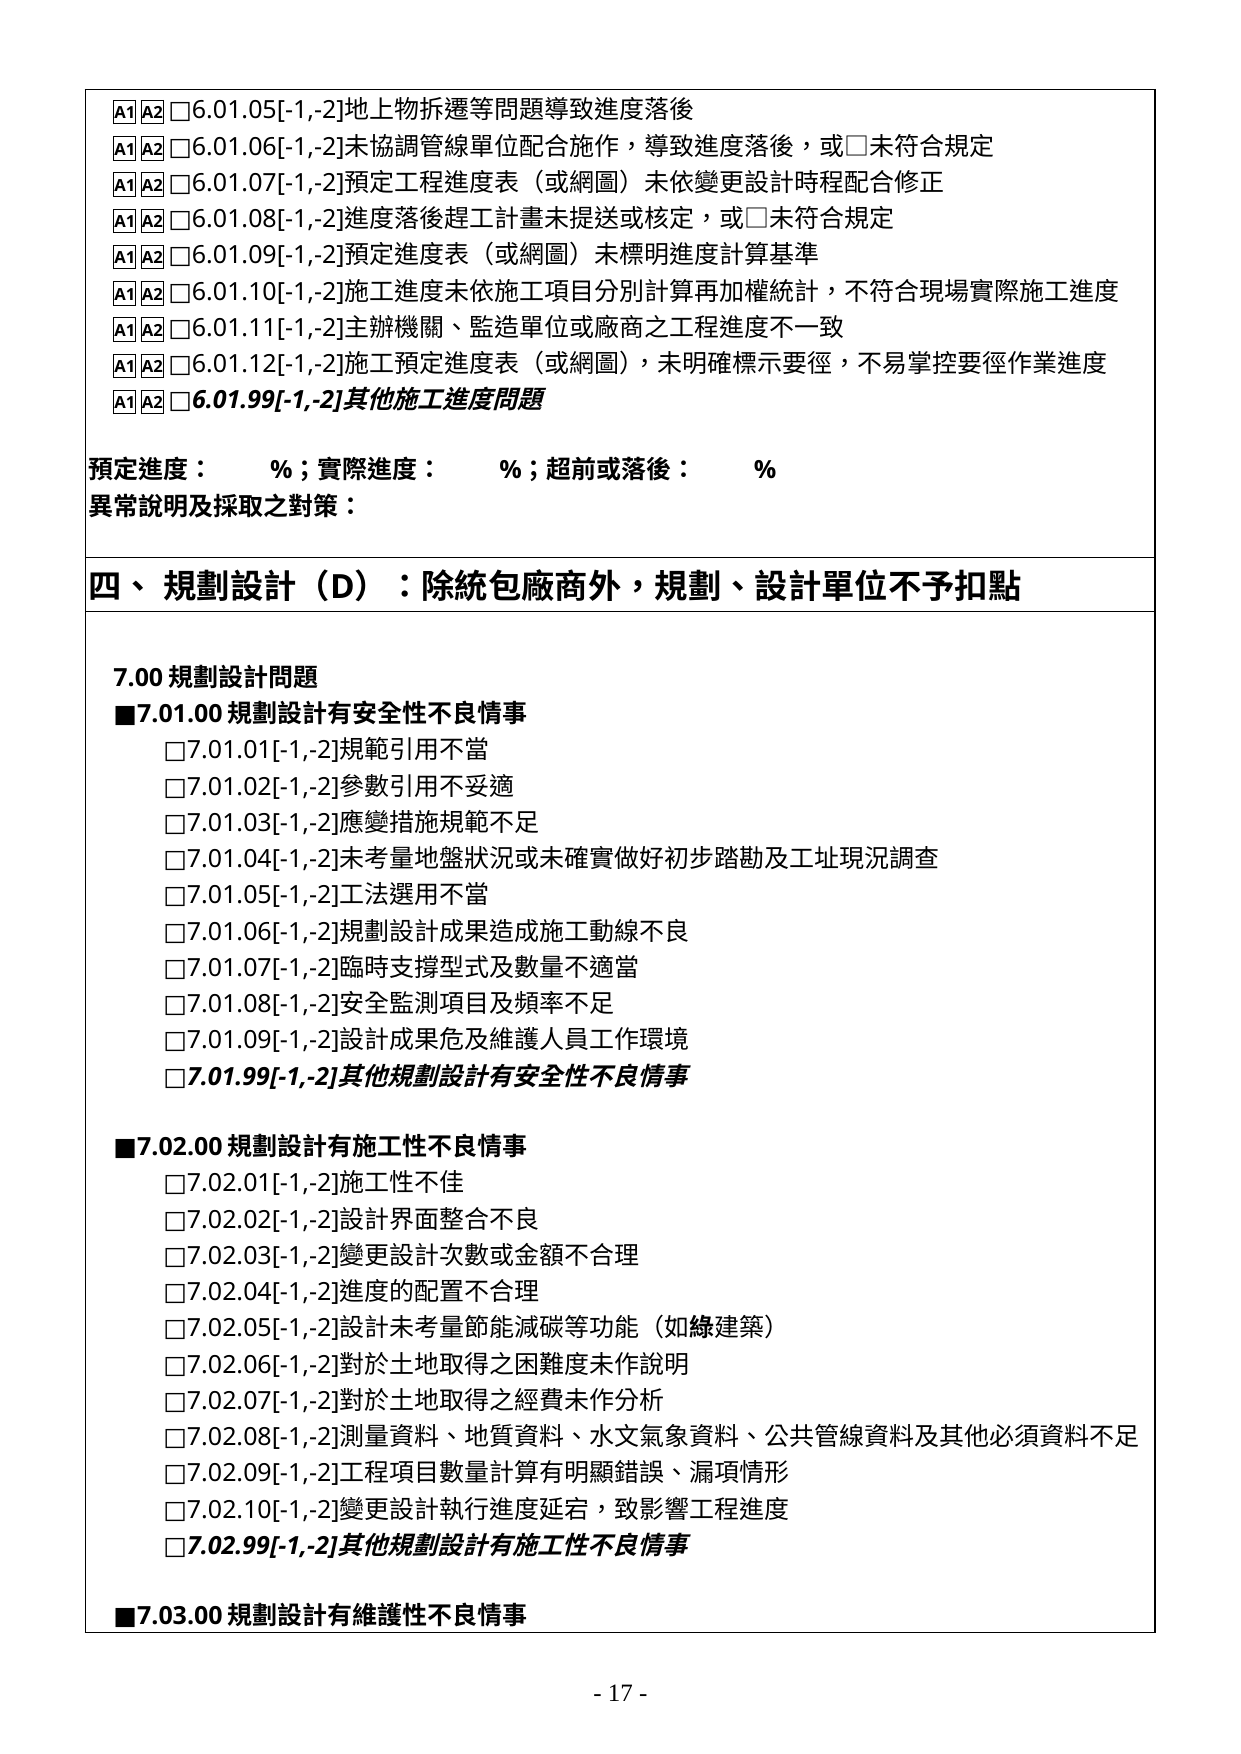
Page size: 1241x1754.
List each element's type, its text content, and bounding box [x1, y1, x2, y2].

table_cell A1 A2 □6.01.05[-1,-2]地上物拆遷等問題導致進度落後 A1 A2 □6.01.06[-1,-2]未協調管線單位配合施作，導致進度落後，或□未符合規定 A1 A2 □6.01.07[-1,-2]預定工程進度表（或網圖）未依變更設計時程配合修正 A1 A2 □6.01.08[-1,-2]進度落後趕工計畫未提送或核定，或□未符合規定 A1 A2 □6.01.09[-1,-2]預定進度表（或網圖）未標明進度計算基準 A1 A2 □6.01.10[-1,-2]施工進度未依施工項目分別計算再加權統計，不符合現場實際施工進度 A1 A2 □6.01.11[-1,-2]主辦機關、監造單位或廠商之工程進度不一致 A1 A2 □6.01.12[-1,-2]施工預定進度表（或網圖），未明確標示要徑，不易掌控要徑作業進度 A1 A2 □6.01.99[-1,-2]其他施工進度問題 預定進度： %；實際進度： %；超前或落後： % 異常說明及採取之對策： [86, 90, 1154, 557]
table_cell 規劃設計（D）：除統包廠商外，規劃、設計單位不予扣點 [86, 558, 1154, 611]
table_cell 7.00規劃設計問題 ■7.01.00規劃設計有安全性不良情事 □7.01.01[-1,-2]規範引用不當 □7.01.02[-1,-2]參數引用不妥適 □7.01.03[-1,-2]應變措施規範不足 □7.01.04[-1,-2]未考量地盤狀況或未確實做好初步踏勘及工址現況調查 □7.01.05[-1,-2]工法選用不當 □7.01.06[-1,-2]規劃設計成果造成施工動線不良 □7.01.07[-1,-2]臨時支撐型式及數量不適當 □7.01.08[-1,-2]安全監測項目及頻率不足 □7.01.09[-1,-2]設計成果危及維護人員工作環境 □7.01.99[-1,-2]其他規劃設計有安全性不良情事 ■7.02.00規劃設計有施工性不良情事 □7.02.01[-1,-2]施工性不佳 □7.02.02[-1,-2]設計界面整合不良 □7.02.03[-1,-2]變更設計次數或金額不合理 □7.02.04[-1,-2]進度的配置不合理 □7.02.05[-1,-2]設計未考量節能減碳等功能（如綠建築） □7.02.06[-1,-2]對於土地取得之困難度未作說明 □7.02.07[-1,-2]對於土地取得之經費未作分析 □7.02.08[-1,-2]測量資料、地質資料、水文氣象資料、公共管線資料及其他必須資料不足 □7.02.09[-1,-2]工程項目數量計算有明顯錯誤、漏項情形 □7.02.10[-1,-2]變更設計執行進度延宕，致影響工程進度 □7.02.99[-1,-2]其他規劃設計有施工性不良情事 ■7.03.00規劃設計有維護性不良情事 [86, 612, 1154, 1632]
